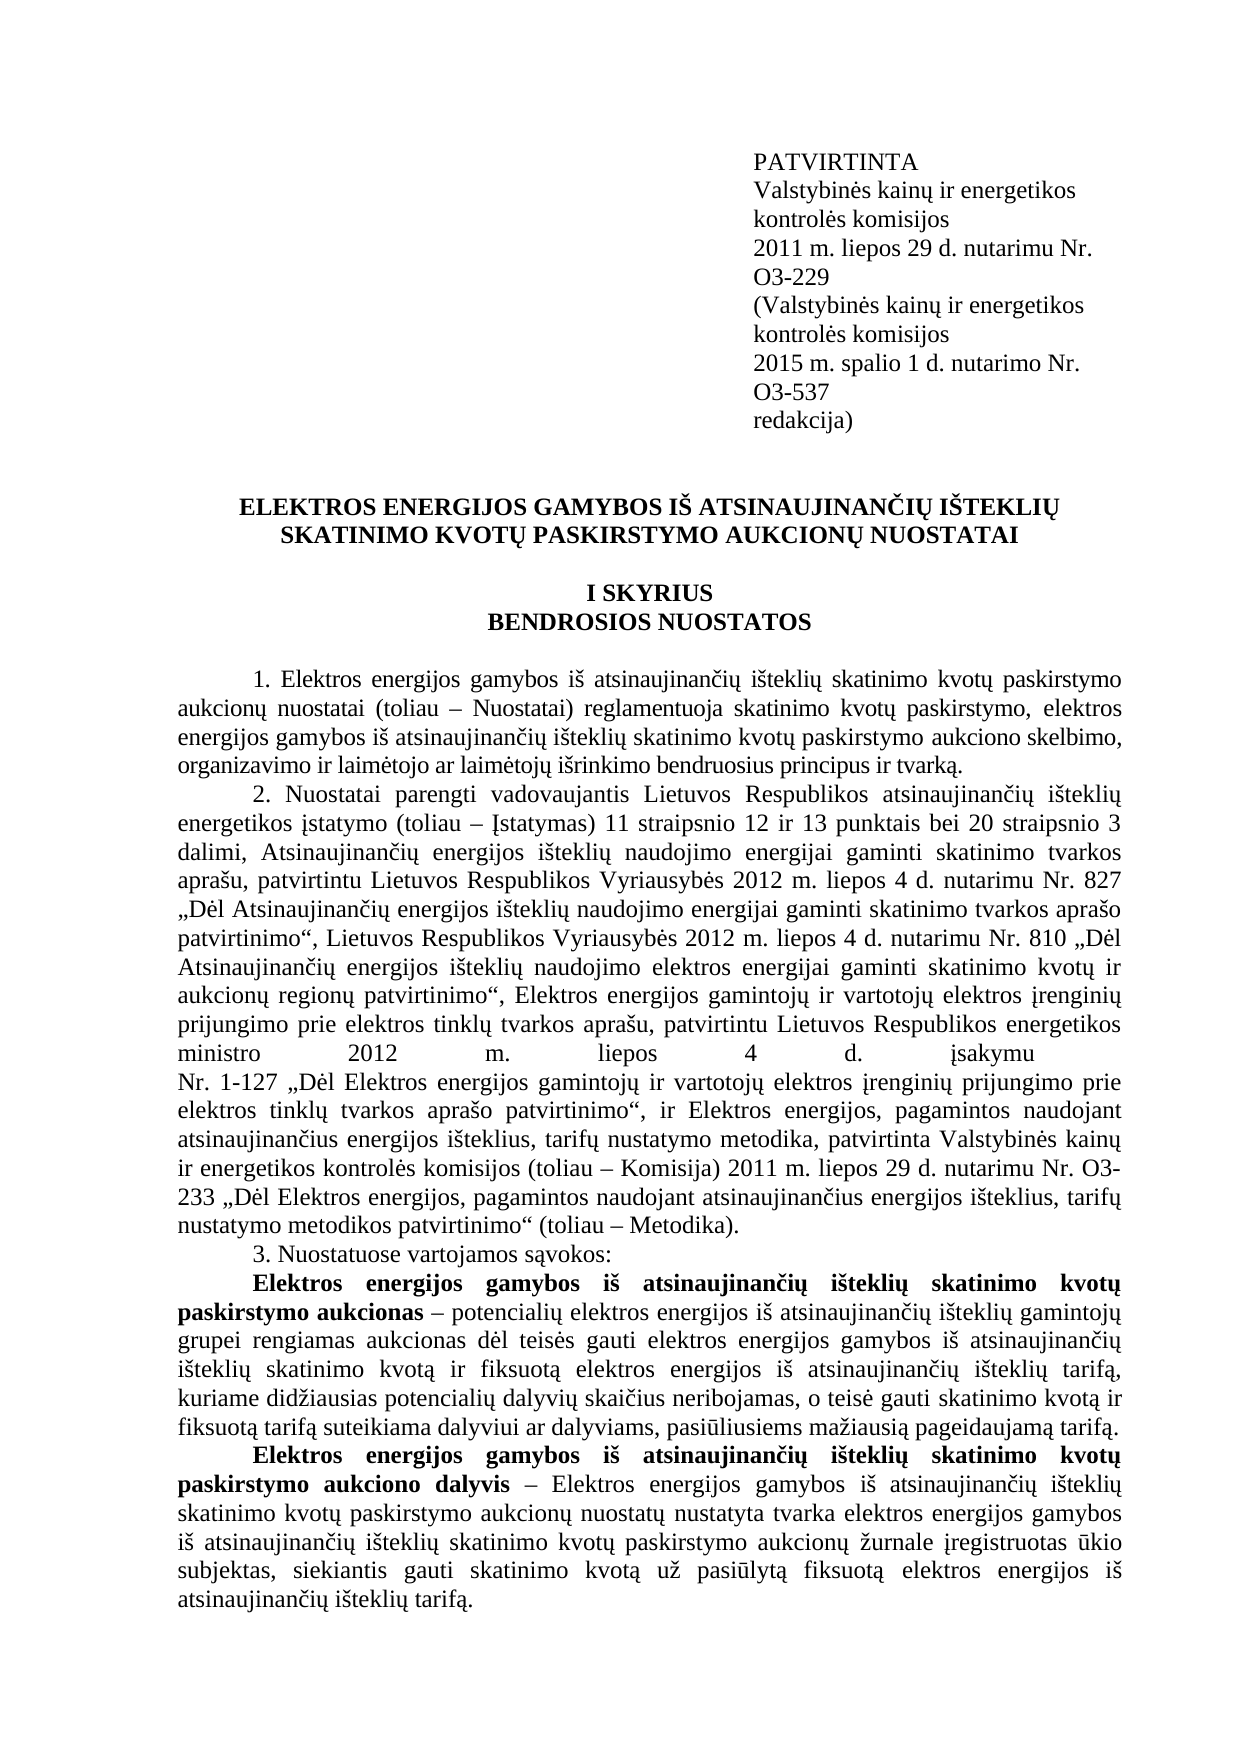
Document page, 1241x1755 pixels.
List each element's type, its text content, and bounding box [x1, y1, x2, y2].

text Valstybinės kainų ir energetikos kontrolės komisijos [753, 176, 1122, 233]
text BENDROSIOS NUOSTATOS [177, 607, 1122, 636]
text ELEKTROS ENERGIJOS GAMYBOS IŠ ATSINAUJINANČIŲ IŠTEKLIŲ SKATINIMO KVOTŲ PASKIRSTYMO AUKCIONŲ NUOSTATAI [177, 492, 1122, 549]
text redakcija) [753, 406, 1122, 434]
text 2015 m. spalio 1 d. nutarimo Nr. O3-537 [753, 348, 1122, 406]
text PATVIRTINTA [753, 147, 1122, 176]
text Elektros energijos gamybos iš atsinaujinančių išteklių skatinimo kvotų paskirstymo aukciono dalyvis – Elektros energijos gamybos iš atsinaujinančių išteklių skatinimo kvotų paskirstymo aukcionų nuostatų nustatyta tvarka elektros energijos gamybos iš atsinaujinančių išteklių skatinimo kvotų paskirstymo aukcionų žurnale įregistruotas ūkio subjektas, siekiantis gauti skatinimo kvotą už pasiūlytą fiksuotą elektros energijos iš atsinaujinančių išteklių tarifą. [177, 1441, 1122, 1613]
text kontrolės komisijos [753, 319, 1122, 348]
text 2. Nuostatai parengti vadovaujantis Lietuvos Respublikos atsinaujinančių išteklių energetikos įstatymo (toliau – Įstatymas) 11 straipsnio 12 ir 13 punktais bei 20 straipsnio 3 dalimi, Atsinaujinančių energijos išteklių naudojimo energijai gaminti skatinimo tvarkos aprašu, patvirtintu Lietuvos Respublikos Vyriausybės 2012 m. liepos 4 d. nutarimu Nr. 827 „Dėl Atsinaujinančių energijos išteklių naudojimo energijai gaminti skatinimo tvarkos aprašo patvirtinimo“, Lietuvos Respublikos Vyriausybės 2012 m. liepos 4 d. nutarimu Nr. 810 „Dėl Atsinaujinančių energijos išteklių naudojimo elektros energijai gaminti skatinimo kvotų ir aukcionų regionų patvirtinimo“, Elektros energijos gamintojų ir vartotojų elektros įrenginių prijungimo prie elektros tinklų tvarkos aprašu, patvirtintu Lietuvos Respublikos energetikos ministro 2012 m. liepos 4 d. įsakymu Nr. 1-127 „Dėl Elektros energijos gamintojų ir vartotojų elektros įrenginių prijungimo prie elektros tinklų tvarkos aprašo patvirtinimo“, ir Elektros energijos, pagamintos naudojant atsinaujinančius energijos išteklius, tarifų nustatymo metodika, patvirtinta Valstybinės kainų ir energetikos kontrolės komisijos (toliau – Komisija) 2011 m. liepos 29 d. nutarimu Nr. O3-233 „Dėl Elektros energijos, pagamintos naudojant atsinaujinančius energijos išteklius, tarifų nustatymo metodikos patvirtinimo“ (toliau – Metodika). [177, 779, 1122, 1239]
text (Valstybinės kainų ir energetikos [753, 291, 1122, 319]
text 1. Elektros energijos gamybos iš atsinaujinančių išteklių skatinimo kvotų paskirstymo aukcionų nuostatai (toliau – Nuostatai) reglamentuoja skatinimo kvotų paskirstymo, elektros energijos gamybos iš atsinaujinančių išteklių skatinimo kvotų paskirstymo aukciono skelbimo, organizavimo ir laimėtojo ar laimėtojų išrinkimo bendruosius principus ir tvarką. [177, 664, 1122, 779]
text Elektros energijos gamybos iš atsinaujinančių išteklių skatinimo kvotų paskirstymo aukcionas – potencialių elektros energijos iš atsinaujinančių išteklių gamintojų grupei rengiamas aukcionas dėl teisės gauti elektros energijos gamybos iš atsinaujinančių išteklių skatinimo kvotą ir fiksuotą elektros energijos iš atsinaujinančių išteklių tarifą, kuriame didžiausias potencialių dalyvių skaičius neribojamas, o teisė gauti skatinimo kvotą ir fiksuotą tarifą suteikiama dalyviui ar dalyviams, pasiūliusiems mažiausią pageidaujamą tarifą. [177, 1268, 1122, 1441]
text 2011 m. liepos 29 d. nutarimu Nr. O3-229 [753, 233, 1122, 291]
text I SKYRIUS [177, 578, 1122, 607]
text 3. Nuostatuose vartojamos sąvokos: [177, 1239, 1122, 1268]
